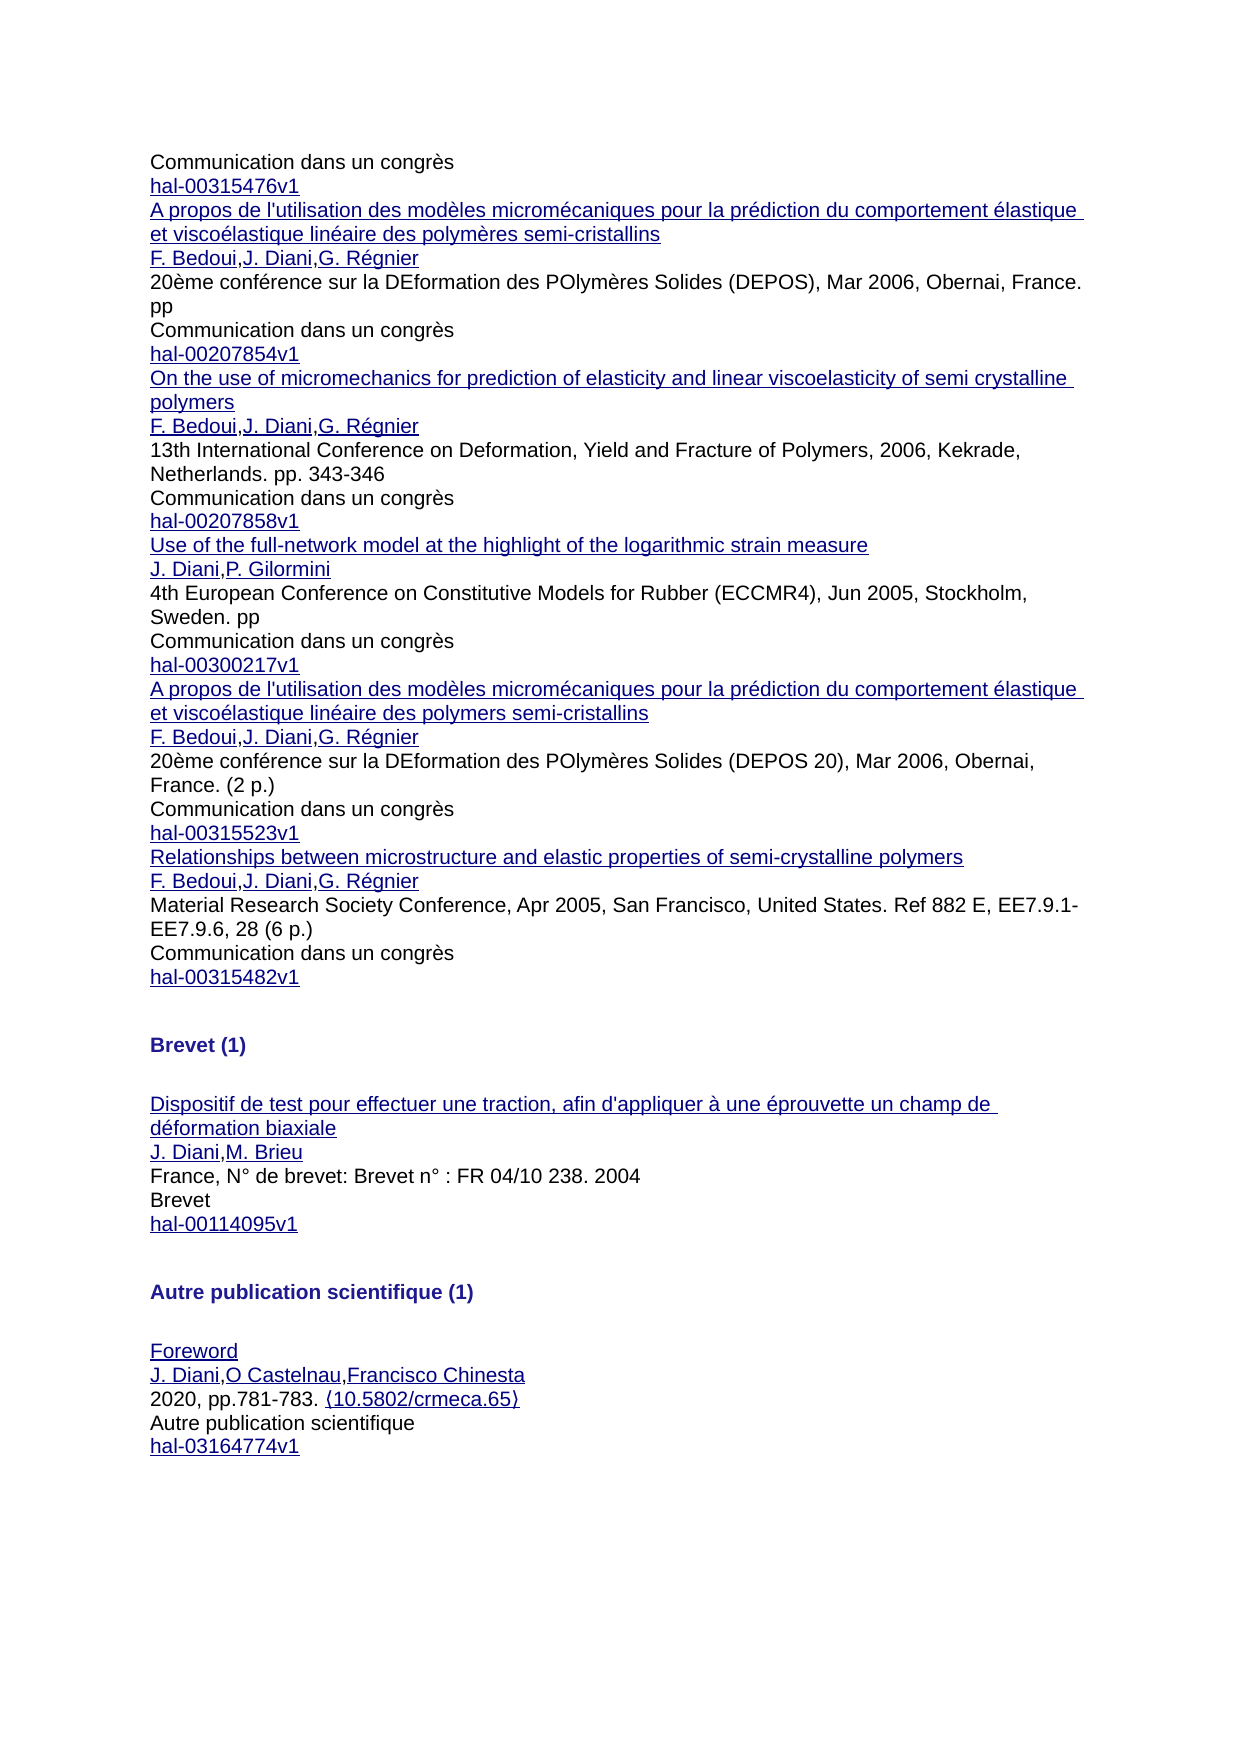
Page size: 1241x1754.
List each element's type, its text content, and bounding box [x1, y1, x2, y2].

table_cell Use of the full-network model at the highlight of the logarithmic strain measure J. Diani,P. Gilormini 4th European Conference on Constitutive Models for Rubber (ECCMR4), Jun 2005, Stockholm, Sweden. pp Communication dans un congrès hal-00300217v1 [150, 533, 1090, 677]
table_header Dispositif de test pour effectuer une traction, afin d'appliquer à une éprouvette un champ de déformation biaxiale J. Diani,M. Brieu France, N° de brevet: Brevet n° : FR 04/10 238. 2004 Brevet hal-00114095v1 [150, 1092, 1090, 1235]
table_cell A propos de l'utilisation des modèles micromécaniques pour la prédiction du comportement élastique et viscoélastique linéaire des polymers semi-cristallins F. Bedoui,J. Diani,G. Régnier 20ème conférence sur la DEformation des POlymères Solides (DEPOS 20), Mar 2006, Obernai, France. (2 p.) Communication dans un congrès hal-00315523v1 [150, 677, 1090, 845]
table_cell Relationships between microstructure and elastic properties of semi-crystalline polymers F. Bedoui,J. Diani,G. Régnier Material Research Society Conference, Apr 2005, San Francisco, United States. Ref 882 E, EE7.9.1-EE7.9.6, 28 (6 p.) Communication dans un congrès hal-00315482v1 [150, 845, 1090, 988]
table_header Foreword J. Diani,O Castelnau,Francisco Chinesta 2020, pp.781-783. ⟨10.5802/crmeca.65⟩ Autre publication scientifique hal-03164774v1 [150, 1339, 1090, 1458]
table_cell On the use of micromechanics for prediction of elasticity and linear viscoelasticity of semi crystalline polymers F. Bedoui,J. Diani,G. Régnier 13th International Conference on Deformation, Yield and Fracture of Polymers, 2006, Kekrade, Netherlands. pp. 343-346 Communication dans un congrès hal-00207858v1 [150, 366, 1090, 533]
subtitle Brevet (1) [150, 1033, 1090, 1057]
table_cell A propos de l'utilisation des modèles micromécaniques pour la prédiction du comportement élastique et viscoélastique linéaire des polymères semi-cristallins F. Bedoui,J. Diani,G. Régnier 20ème conférence sur la DEformation des POlymères Solides (DEPOS), Mar 2006, Obernai, France. pp Communication dans un congrès hal-00207854v1 [150, 198, 1090, 366]
subtitle Autre publication scientifique (1) [150, 1280, 1090, 1304]
table_cell Communication dans un congrès hal-00315476v1 [150, 150, 1090, 198]
